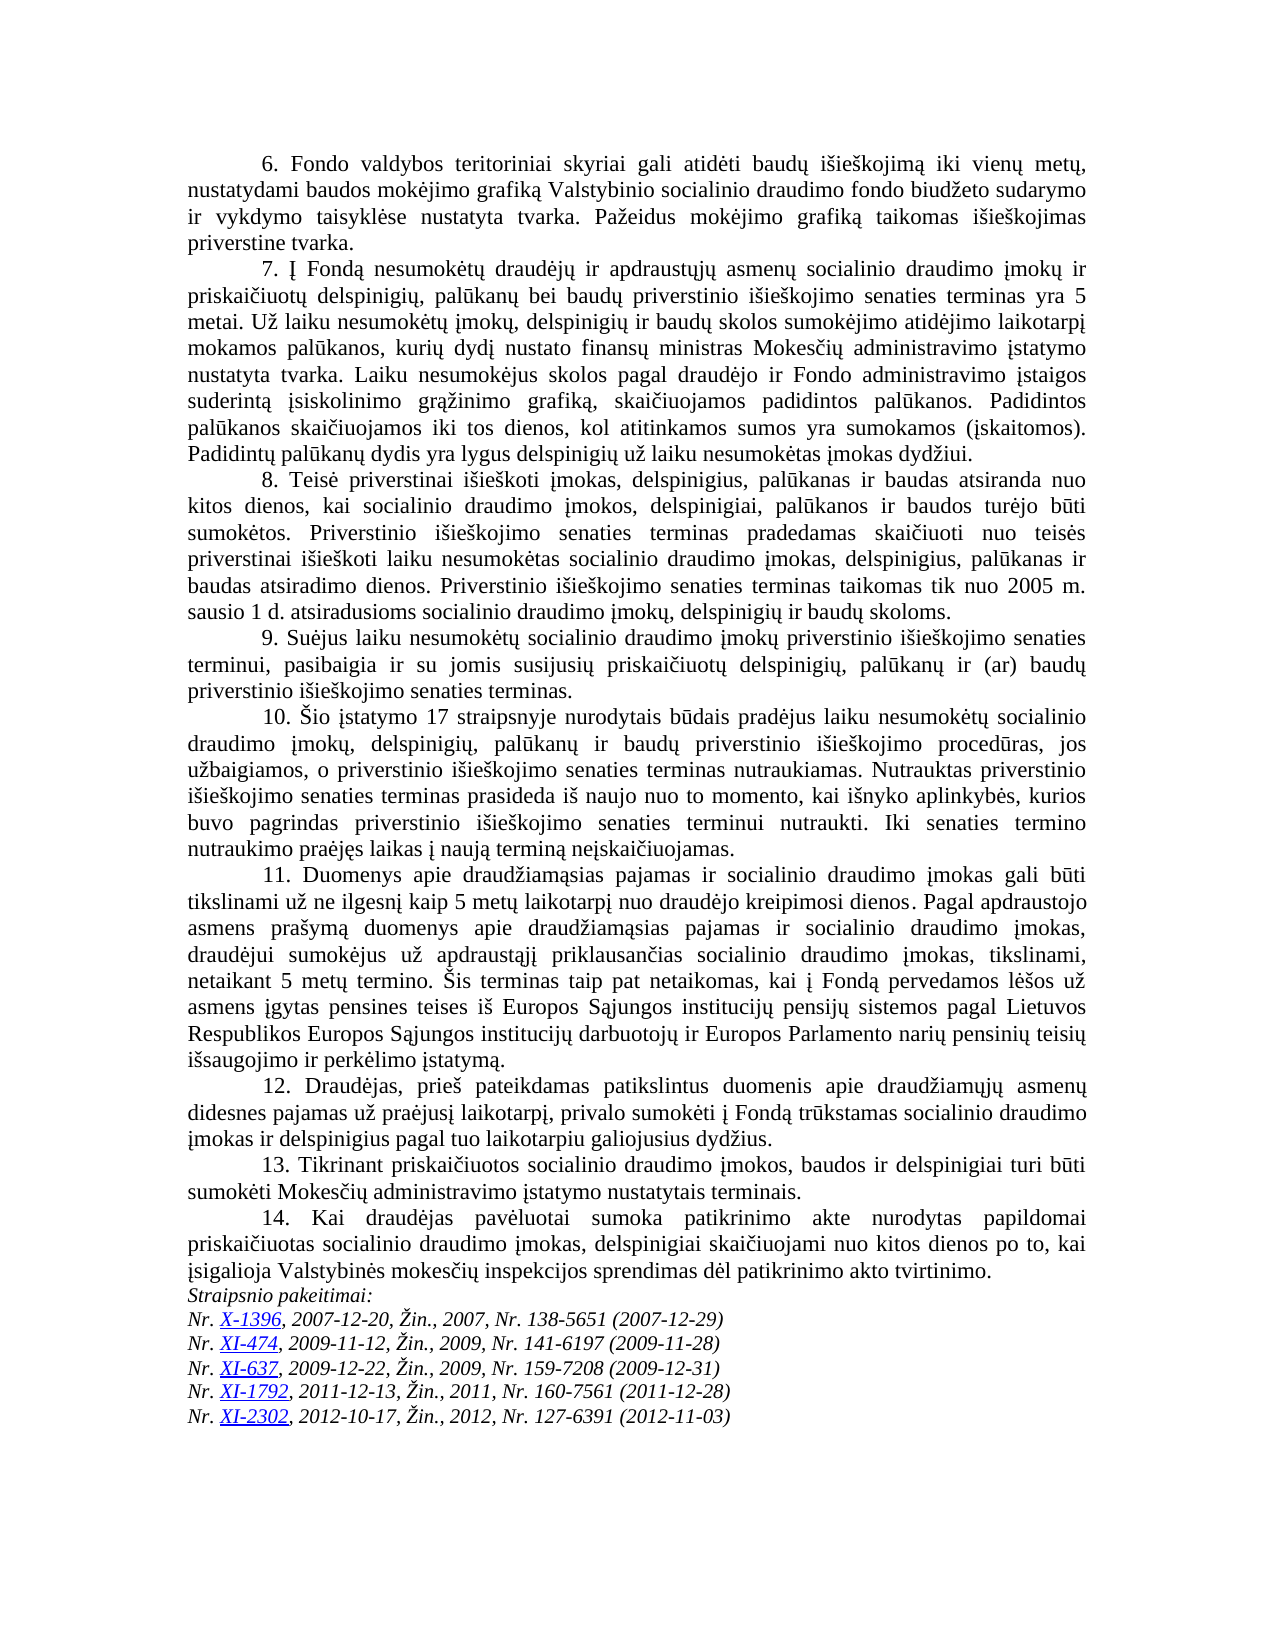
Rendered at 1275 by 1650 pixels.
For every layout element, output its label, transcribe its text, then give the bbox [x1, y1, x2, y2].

text 8. Teisė priverstinai išieškoti įmokas, delspinigius, palūkanas ir baudas atsiranda nuo kitos dienos, kai socialinio draudimo įmokos, delspinigiai, palūkanos ir baudos turėjo būti sumokėtos. Priverstinio išieškojimo senaties terminas pradedamas skaičiuoti nuo teisės priverstinai išieškoti laiku nesumokėtas socialinio draudimo įmokas, delspinigius, palūkanas ir baudas atsiradimo dienos. Priverstinio išieškojimo senaties terminas taikomas tik nuo 2005 m. sausio 1 d. atsiradusioms socialinio draudimo įmokų, delspinigių ir baudų skoloms. [187, 466, 1087, 624]
text 14. Kai draudėjas pavėluotai sumoka patikrinimo akte nurodytas papildomai priskaičiuotas socialinio draudimo įmokas, delspinigiai skaičiuojami nuo kitos dienos po to, kai įsigalioja Valstybinės mokesčių inspekcijos sprendimas dėl patikrinimo akto tvirtinimo. [187, 1204, 1087, 1283]
text 7. Į Fondą nesumokėtų draudėjų ir apdraustųjų asmenų socialinio draudimo įmokų ir priskaičiuotų delspinigių, palūkanų bei baudų priverstinio išieškojimo senaties terminas yra 5 metai. Už laiku nesumokėtų įmokų, delspinigių ir baudų skolos sumokėjimo atidėjimo laikotarpį mokamos palūkanos, kurių dydį nustato finansų ministras Mokesčių administravimo įstatymo nustatyta tvarka. Laiku nesumokėjus skolos pagal draudėjo ir Fondo administravimo įstaigos suderintą įsiskolinimo grąžinimo grafiką, skaičiuojamos padidintos palūkanos. Padidintos palūkanos skaičiuojamos iki tos dienos, kol atitinkamos sumos yra sumokamos (įskaitomos). Padidintų palūkanų dydis yra lygus delspinigių už laiku nesumokėtas įmokas dydžiui. [187, 255, 1087, 466]
text Nr. XI-637, 2009-12-22, Žin., 2009, Nr. 159-7208 (2009-12-31) [187, 1355, 1087, 1379]
text 13. Tikrinant priskaičiuotos socialinio draudimo įmokos, baudos ir delspinigiai turi būti sumokėti Mokesčių administravimo įstatymo nustatytais terminais. [187, 1151, 1087, 1204]
text Nr. XI-2302, 2012-10-17, Žin., 2012, Nr. 127-6391 (2012-11-03) [187, 1403, 1087, 1428]
text 6. Fondo valdybos teritoriniai skyriai gali atidėti baudų išieškojimą iki vienų metų, nustatydami baudos mokėjimo grafiką Valstybinio socialinio draudimo fondo biudžeto sudarymo ir vykdymo taisyklėse nustatyta tvarka. Pažeidus mokėjimo grafiką taikomas išieškojimas priverstine tvarka. [187, 150, 1087, 255]
text 12. Draudėjas, prieš pateikdamas patikslintus duomenis apie draudžiamųjų asmenų didesnes pajamas už praėjusį laikotarpį, privalo sumokėti į Fondą trūkstamas socialinio draudimo įmokas ir delspinigius pagal tuo laikotarpiu galiojusius dydžius. [187, 1072, 1088, 1151]
text Nr. X-1396, 2007-12-20, Žin., 2007, Nr. 138-5651 (2007-12-29) [187, 1307, 1088, 1331]
text Straipsnio pakeitimai: [187, 1283, 1088, 1307]
text 11. Duomenys apie draudžiamąsias pajamas ir socialinio draudimo įmokas gali būti tikslinami už ne ilgesnį kaip 5 metų laikotarpį nuo draudėjo kreipimosi dienos. Pagal apdraustojo asmens prašymą duomenys apie draudžiamąsias pajamas ir socialinio draudimo įmokas, draudėjui sumokėjus už apdraustąjį priklausančias socialinio draudimo įmokas, tikslinami, netaikant 5 metų termino. Šis terminas taip pat netaikomas, kai į Fondą pervedamos lėšos už asmens įgytas pensines teises iš Europos Sąjungos institucijų pensijų sistemos pagal Lietuvos Respublikos Europos Sąjungos institucijų darbuotojų ir Europos Parlamento narių pensinių teisių išsaugojimo ir perkėlimo įstatymą. [187, 862, 1087, 1072]
text Nr. XI-1792, 2011-12-13, Žin., 2011, Nr. 160-7561 (2011-12-28) [187, 1379, 1087, 1403]
text 10. Šio įstatymo 17 straipsnyje nurodytais būdais pradėjus laiku nesumokėtų socialinio draudimo įmokų, delspinigių, palūkanų ir baudų priverstinio išieškojimo procedūras, jos užbaigiamos, o priverstinio išieškojimo senaties terminas nutraukiamas. Nutrauktas priverstinio išieškojimo senaties terminas prasideda iš naujo nuo to momento, kai išnyko aplinkybės, kurios buvo pagrindas priverstinio išieškojimo senaties terminui nutraukti. Iki senaties termino nutraukimo praėjęs laikas į naują terminą neįskaičiuojamas. [187, 703, 1087, 862]
text Nr. XI-474, 2009-11-12, Žin., 2009, Nr. 141-6197 (2009-11-28) [187, 1331, 1087, 1355]
text 9. Suėjus laiku nesumokėtų socialinio draudimo įmokų priverstinio išieškojimo senaties terminui, pasibaigia ir su jomis susijusių priskaičiuotų delspinigių, palūkanų ir (ar) baudų priverstinio išieškojimo senaties terminas. [187, 624, 1087, 703]
